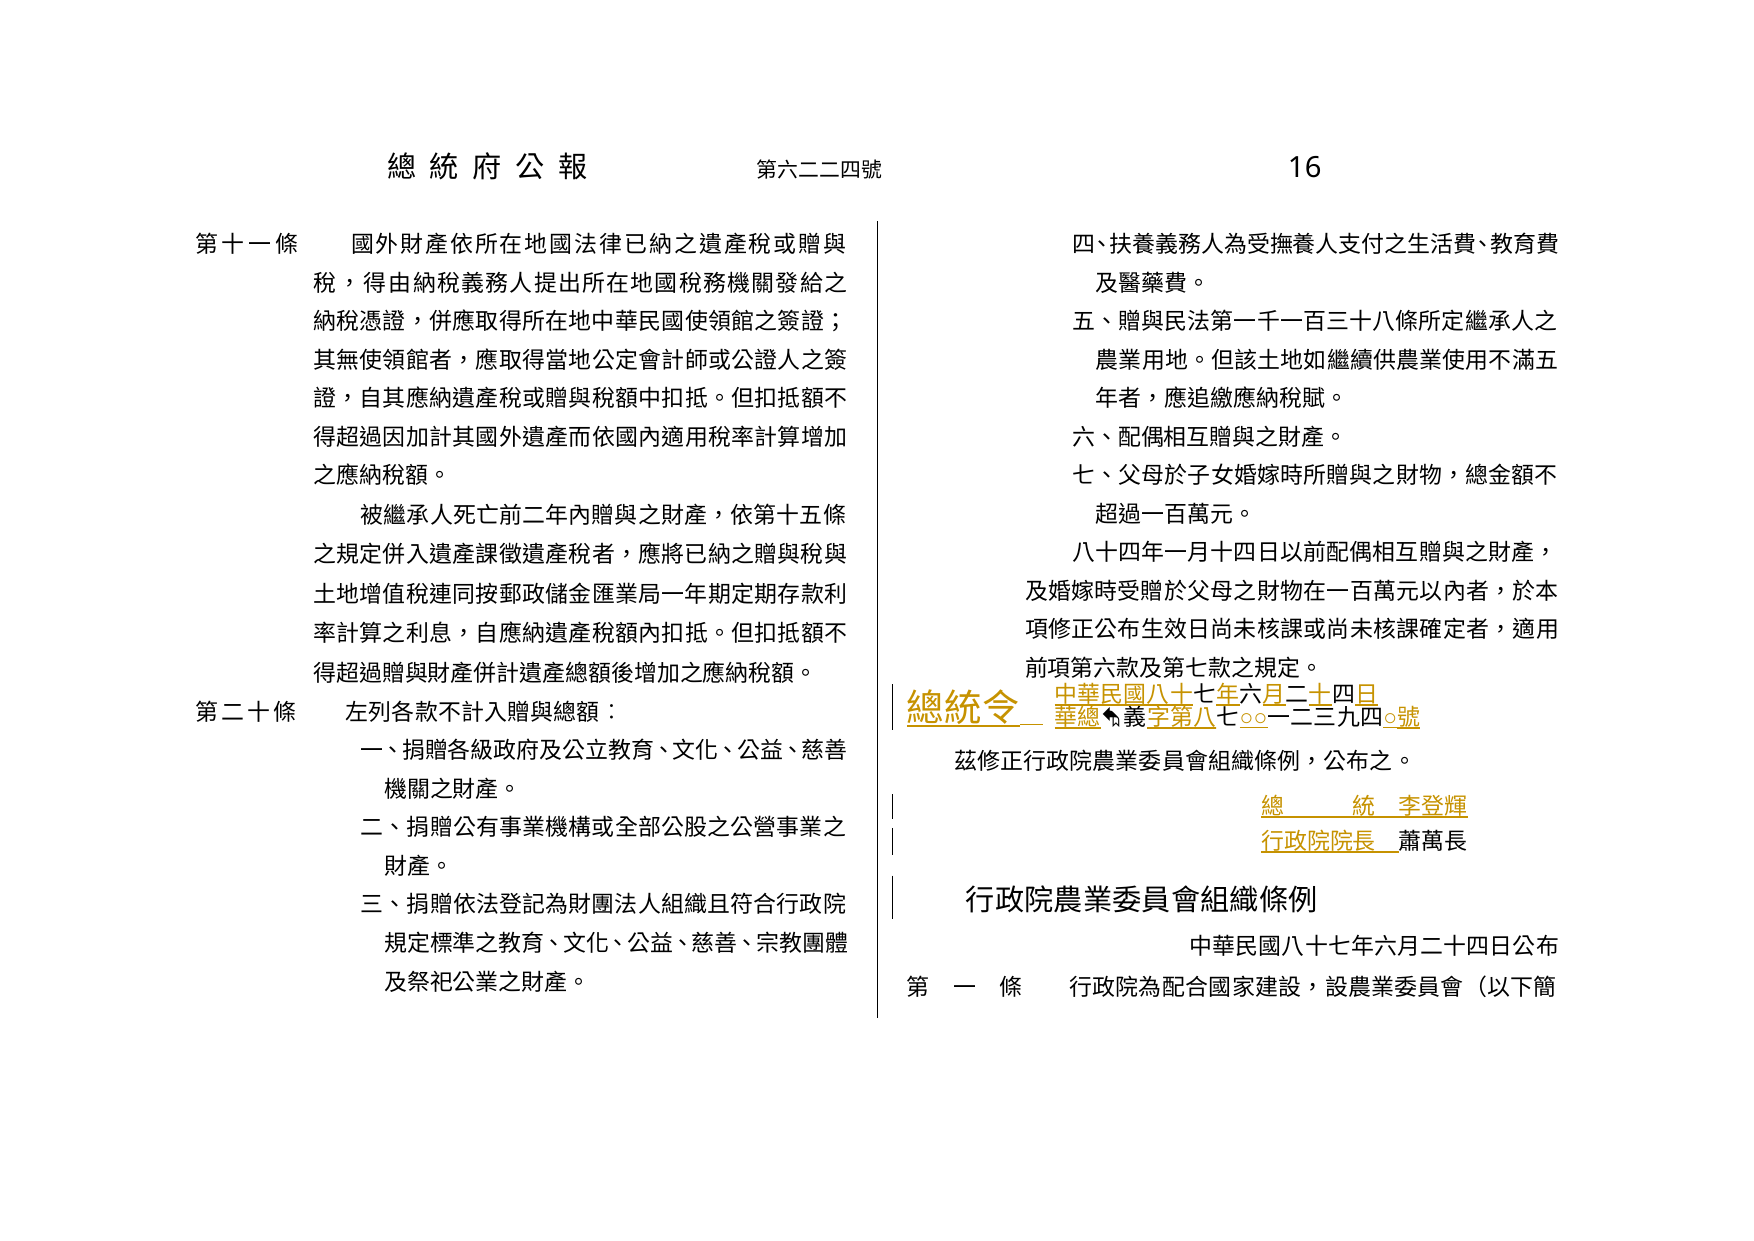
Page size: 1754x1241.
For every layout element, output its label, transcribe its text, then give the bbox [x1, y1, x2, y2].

text 一、捐贈各級政府及公立教育、文化、公益、慈善機關之財產。 [360, 728, 847, 805]
text 六、配偶相互贈與之財產。 [1072, 414, 1559, 453]
text 總 統 李登輝 [907, 794, 1559, 819]
text 七、父母於子女婚嫁時所贈與之財物，總金額不超過一百萬元。 [1072, 453, 1559, 530]
text 行政院院長 蕭萬長 [907, 828, 1559, 855]
table_header 總統令 [904, 684, 1051, 730]
table_header 中華民國八十七年六月二十四日 華總義字第八七○○一二三九四○號 [1051, 684, 1564, 730]
text 三、捐贈依法登記為財團法人組織且符合行政院規定標準之教育、文化、公益、慈善、宗教團體及祭祀公業之財產。 [360, 882, 847, 998]
text 五、贈與民法第一千一百三十八條所定繼承人之農業用地。但該土地如繼續供農業使用不滿五年者，應追繳應納稅賦。 [1072, 299, 1559, 414]
text 行政院農業委員會組織條例 [966, 876, 1559, 919]
text 中華民國八十七年六月二十四日公布 [907, 919, 1559, 963]
text 第 一 條 行政院為配合國家建設，設農業委員會（以下簡稱本會），主管全國農、林、漁、牧及糧食行政事務。 [907, 963, 1559, 1003]
text 四、扶養義務人為受撫養人支付之生活費、教育費及醫藥費。 [1072, 222, 1559, 299]
text 被繼承人死亡前二年內贈與之財產，依第十五條之規定併入遺產課徵遺產稅者，應將已納之贈與稅與土地增值稅連同按郵政儲金匯業局一年期定期存款利率計算之利息，自應納遺產稅額內扣抵。但扣抵額不得超過贈與財產併計遺產總額後增加之應納稅額。 [313, 491, 847, 689]
text 第二十條 左列各款不計入贈與總額︰ [195, 689, 847, 728]
text 八十四年一月十四日以前配偶相互贈與之財產，及婚嫁時受贈於父母之財物在一百萬元以內者，於本項修正公布生效日尚未核課或尚未核課確定者，適用前項第六款及第七款之規定。 [1025, 530, 1559, 684]
text 第十一條 國外財產依所在地國法律已納之遺產稅或贈與稅，得由納稅義務人提出所在地國稅務機關發給之納稅憑證，併應取得所在地中華民國使領館之簽證；其無使領館者，應取得當地公定會計師或公證人之簽證，自其應納遺產稅或贈與稅額中扣抵。但扣抵額不得超過因加計其國外遺產而依國內適用稅率計算增加之應納稅額。 [195, 222, 847, 491]
text 茲修正行政院農業委員會組織條例，公布之。 [907, 736, 1559, 778]
text 二、捐贈公有事業機構或全部公股之公營事業之財產。 [360, 805, 847, 882]
